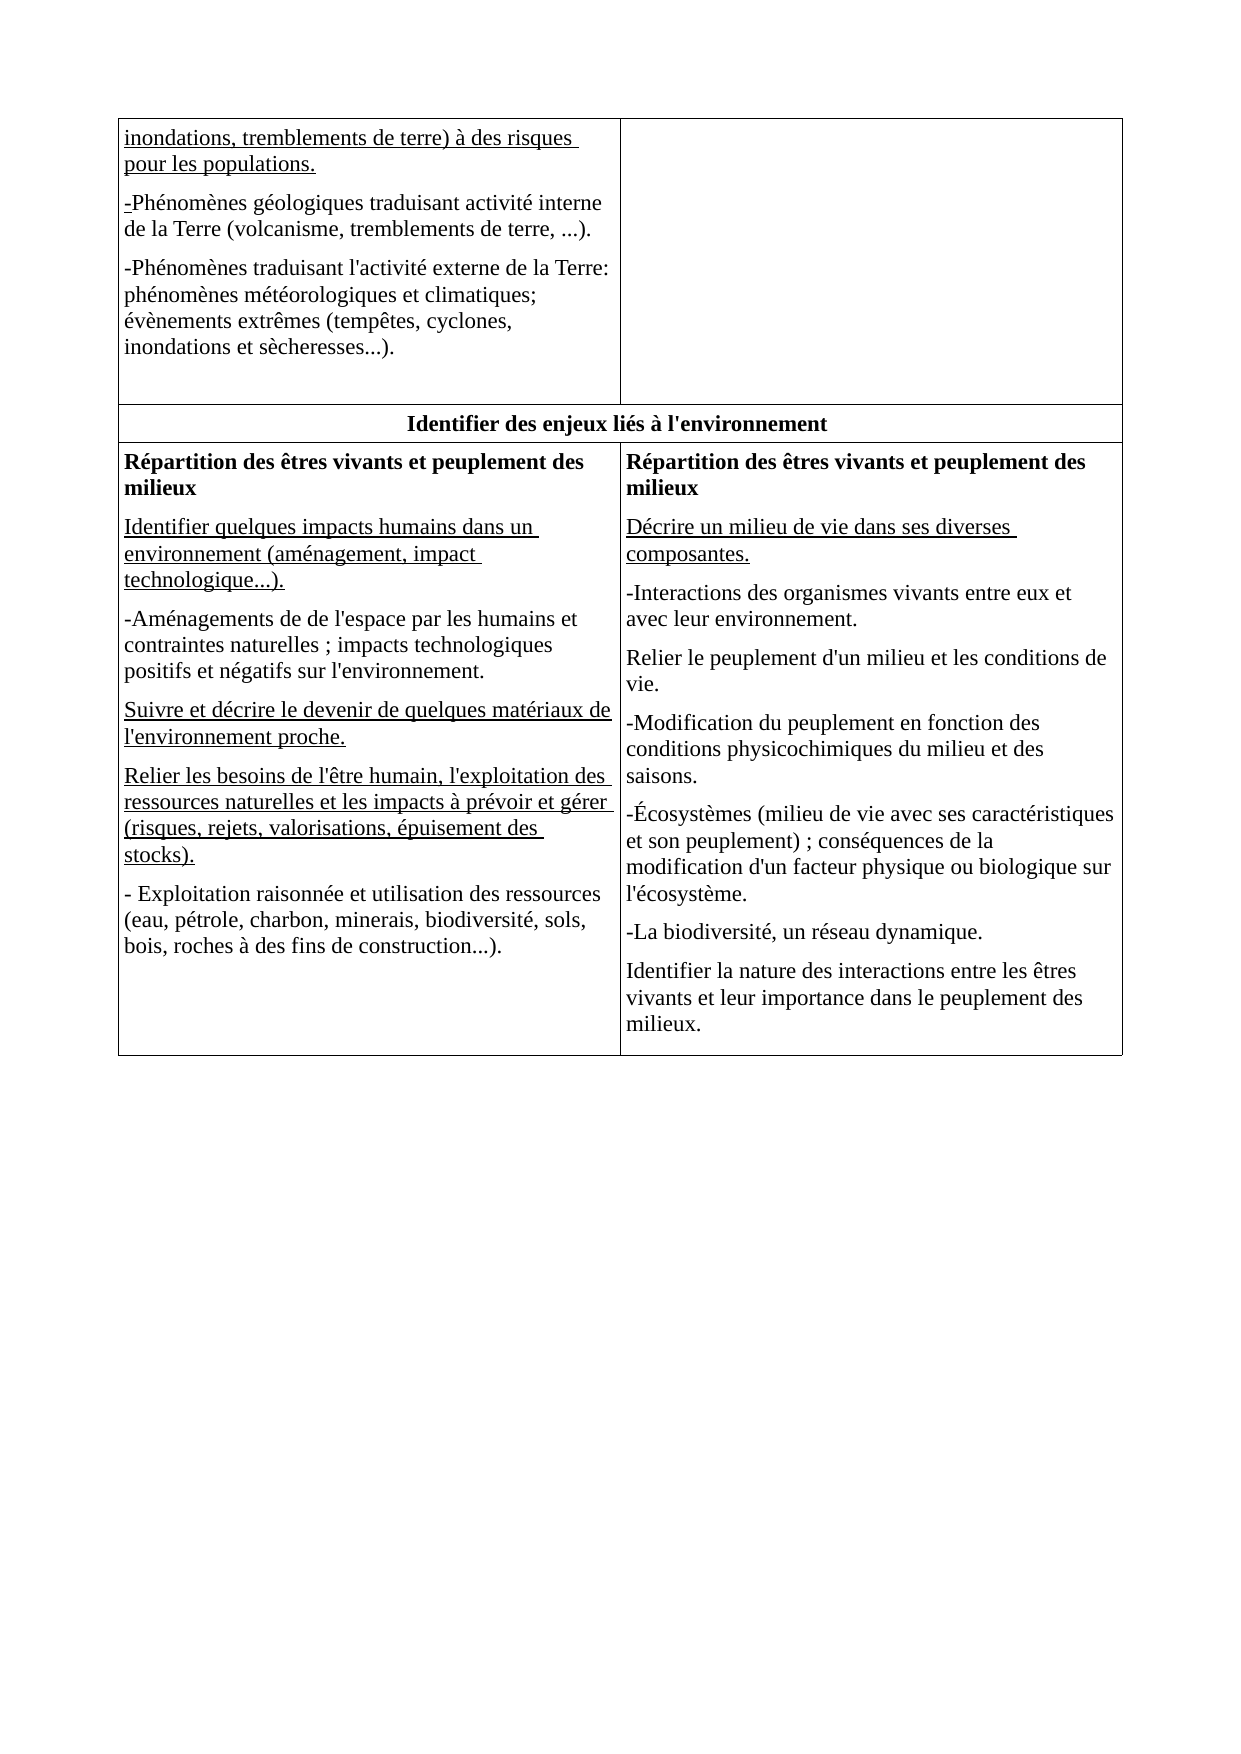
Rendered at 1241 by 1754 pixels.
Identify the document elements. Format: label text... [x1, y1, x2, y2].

table_cell [621, 119, 1122, 404]
table_cell Répartition des êtres vivants et peuplement des milieux Identifier quelques impacts humains dans un environnement (aménagement, impact technologique...). -Aménagements de de l'espace par les humains et contraintes naturelles ; impacts technologiques positifs et négatifs sur l'environnement. Suivre et décrire le devenir de quelques matériaux de l'environnement proche. Relier les besoins de l'être humain, l'exploitation des ressources naturelles et les impacts à prévoir et gérer (risques, rejets, valorisations, épuisement des stocks). - Exploitation raisonnée et utilisation des ressources (eau, pétrole, charbon, minerais, biodiversité, sols, bois, roches à des fins de construction...). [119, 443, 620, 1054]
table_cell Identifier des enjeux liés à l'environnement [119, 405, 1122, 442]
table_cell inondations, tremblements de terre) à des risques pour les populations. -Phénomènes géologiques traduisant activité interne de la Terre (volcanisme, tremblements de terre, ...). -Phénomènes traduisant l'activité externe de la Terre: phénomènes météorologiques et climatiques; évènements extrêmes (tempêtes, cyclones, inondations et sècheresses...). [119, 119, 620, 404]
table_cell Répartition des êtres vivants et peuplement des milieux Décrire un milieu de vie dans ses diverses composantes. -Interactions des organismes vivants entre eux et avec leur environnement. Relier le peuplement d'un milieu et les conditions de vie. -Modification du peuplement en fonction des conditions physicochimiques du milieu et des saisons. -Écosystèmes (milieu de vie avec ses caractéristiques et son peuplement) ; conséquences de la modification d'un facteur physique ou biologique sur l'écosystème. -La biodiversité, un réseau dynamique. Identifier la nature des interactions entre les êtres vivants et leur importance dans le peuplement des milieux. [621, 443, 1122, 1054]
